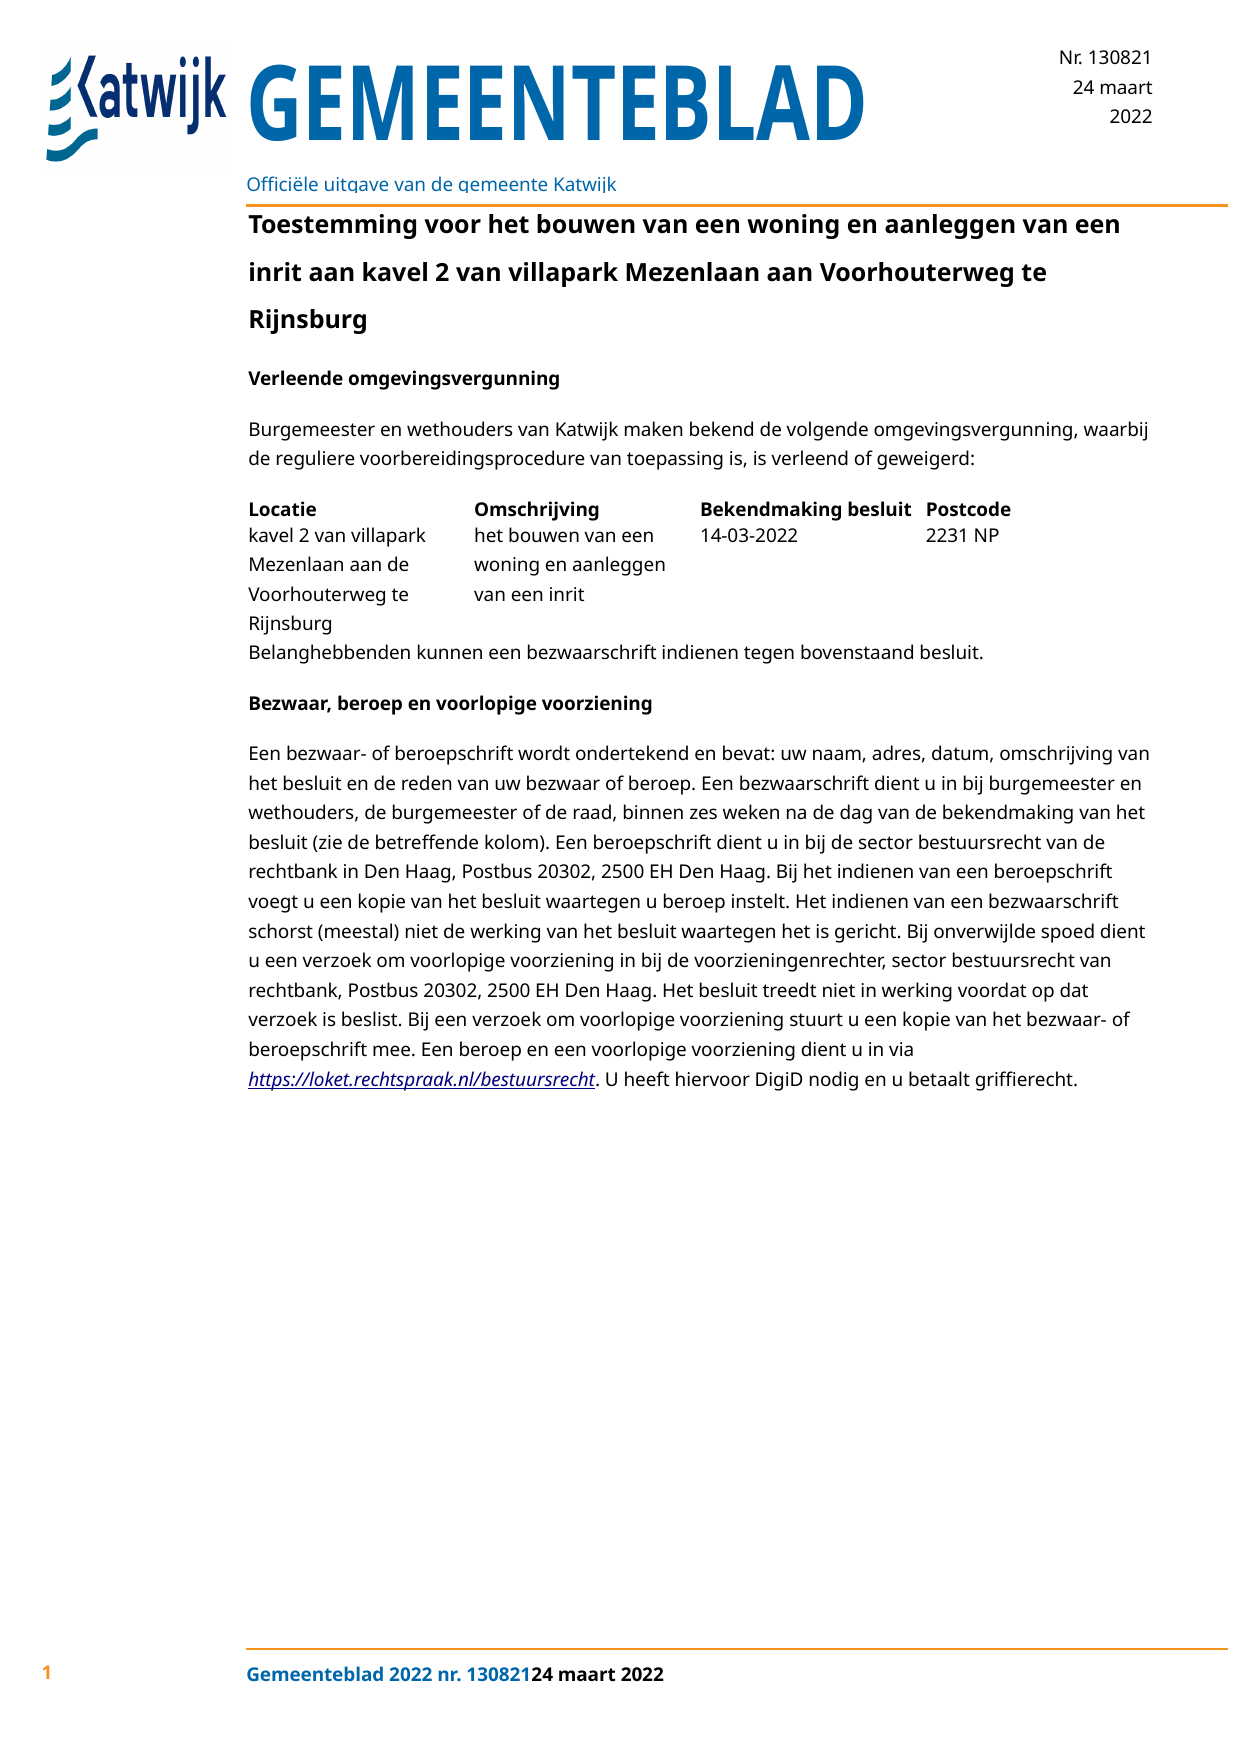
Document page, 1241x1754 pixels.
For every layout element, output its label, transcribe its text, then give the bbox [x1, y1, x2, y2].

table_header Omschrijving [474, 496, 700, 522]
table_cell 2231 NP [926, 522, 1152, 636]
text Belanghebbenden kunnen een bezwaarschrift indienen tegen bovenstaand besluit. [248, 639, 1152, 665]
text Bezwaar, beroep en voorlopige voorziening [248, 690, 1152, 716]
text Een bezwaar- of beroepschrift wordt ondertekend en bevat: uw naam, adres, datum, omschrijving van het besluit en de reden van uw bezwaar of beroep. Een bezwaarschrift dient u in bij burgemeester en wethouders, de burgemeester of de raad, binnen zes weken na de dag van de bekendmaking van het besluit (zie de betreffende kolom). Een beroepschrift dient u in bij de sector bestuursrecht van de rechtbank in Den Haag, Postbus 20302, 2500 EH Den Haag. Bij het indienen van een beroepschrift voegt u een kopie van het besluit waartegen u beroep instelt. Het indienen van een bezwaarschrift schorst (meestal) niet de werking van het besluit waartegen het is gericht. Bij onverwijlde spoed dient u een verzoek om voorlopige voorziening in bij de voorzieningenrechter, sector bestuursrecht van rechtbank, Postbus 20302, 2500 EH Den Haag. Het besluit treedt niet in werking voordat op dat verzoek is beslist. Bij een verzoek om voorlopige voorziening stuurt u een kopie van het bezwaar- of beroepschrift mee. Een beroep en een voorlopige voorziening dient u in via https://loket.rechtspraak.nl/bestuursrecht. U heeft hiervoor DigiD nodig en u betaalt griffierecht. [248, 740, 1152, 1091]
table_header Bekendmaking besluit [700, 496, 926, 522]
table_cell 14-03-2022 [700, 522, 926, 636]
table_cell het bouwen van een woning en aanleggen van een inrit [474, 522, 700, 636]
table_cell kavel 2 van villapark Mezenlaan aan de Voorhouterweg te Rijnsburg [248, 522, 474, 636]
picture [41, 47, 231, 172]
text Burgemeester en wethouders van Katwijk maken bekend de volgende omgevingsvergunning, waarbij de reguliere voorbereidingsprocedure van toepassing is, is verleend of geweigerd: [248, 416, 1152, 471]
text Toestemming voor het bouwen van een woning en aanleggen van een inrit aan kavel 2 van villapark Mezenlaan aan Voorhouterweg te Rijnsburg [248, 207, 1152, 336]
table_header Postcode [926, 496, 1152, 522]
table_header Locatie [248, 496, 474, 522]
text Verleende omgevingsvergunning [248, 366, 1152, 391]
